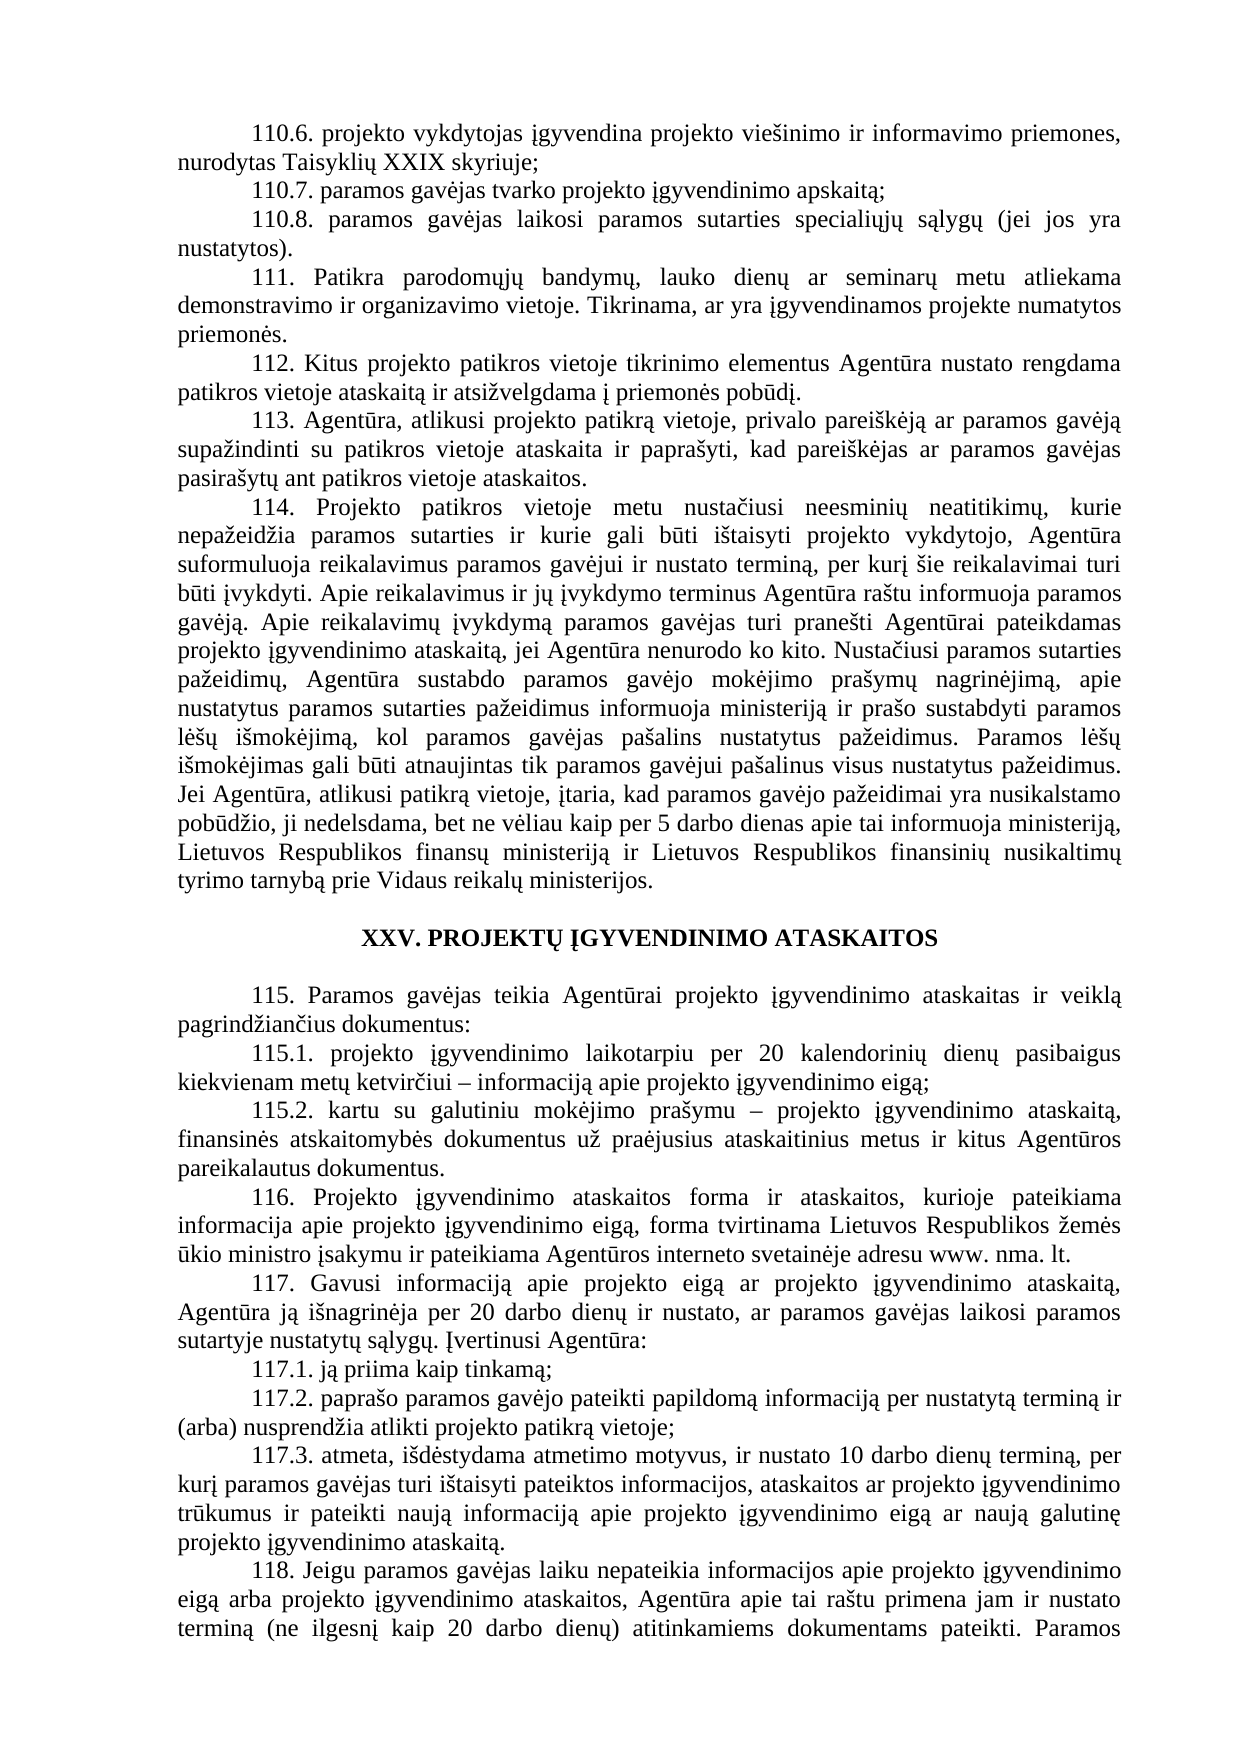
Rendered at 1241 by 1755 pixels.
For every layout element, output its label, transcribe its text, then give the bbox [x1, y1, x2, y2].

text 110.8. paramos gavėjas laikosi paramos sutarties specialiųjų sąlygų (jei jos yra nustatytos). [177, 204, 1122, 262]
text 112. Kitus projekto patikros vietoje tikrinimo elementus Agentūra nustato rengdama patikros vietoje ataskaitą ir atsižvelgdama į priemonės pobūdį. [177, 348, 1122, 406]
text 116. Projekto įgyvendinimo ataskaitos forma ir ataskaitos, kurioje pateikiama informacija apie projekto įgyvendinimo eigą, forma tvirtinama Lietuvos Respublikos žemės ūkio ministro įsakymu ir pateikiama Agentūros interneto svetainėje adresu www. nma. lt. [177, 1182, 1122, 1268]
text 117.3. atmeta, išdėstydama atmetimo motyvus, ir nustato 10 darbo dienų terminą, per kurį paramos gavėjas turi ištaisyti pateiktos informacijos, ataskaitos ar projekto įgyvendinimo trūkumus ir pateikti naują informaciją apie projekto įgyvendinimo eigą ar naują galutinę projekto įgyvendinimo ataskaitą. [177, 1441, 1122, 1556]
text 113. Agentūra, atlikusi projekto patikrą vietoje, privalo pareiškėją ar paramos gavėją supažindinti su patikros vietoje ataskaita ir paprašyti, kad pareiškėjas ar paramos gavėjas pasirašytų ant patikros vietoje ataskaitos. [177, 406, 1122, 492]
text 110.7. paramos gavėjas tvarko projekto įgyvendinimo apskaitą; [177, 176, 1122, 204]
text XXV. PROJEKTŲ ĮGYVENDINIMO ATASKAITOS [177, 923, 1122, 952]
text 114. Projekto patikros vietoje metu nustačiusi neesminių neatitikimų, kurie nepažeidžia paramos sutarties ir kurie gali būti ištaisyti projekto vykdytojo, Agentūra suformuluoja reikalavimus paramos gavėjui ir nustato terminą, per kurį šie reikalavimai turi būti įvykdyti. Apie reikalavimus ir jų įvykdymo terminus Agentūra raštu informuoja paramos gavėją. Apie reikalavimų įvykdymą paramos gavėjas turi pranešti Agentūrai pateikdamas projekto įgyvendinimo ataskaitą, jei Agentūra nenurodo ko kito. Nustačiusi paramos sutarties pažeidimų, Agentūra sustabdo paramos gavėjo mokėjimo prašymų nagrinėjimą, apie nustatytus paramos sutarties pažeidimus informuoja ministeriją ir prašo sustabdyti paramos lėšų išmokėjimą, kol paramos gavėjas pašalins nustatytus pažeidimus. Paramos lėšų išmokėjimas gali būti atnaujintas tik paramos gavėjui pašalinus visus nustatytus pažeidimus. Jei Agentūra, atlikusi patikrą vietoje, įtaria, kad paramos gavėjo pažeidimai yra nusikalstamo pobūdžio, ji nedelsdama, bet ne vėliau kaip per 5 darbo dienas apie tai informuoja ministeriją, Lietuvos Respublikos finansų ministeriją ir Lietuvos Respublikos finansinių nusikaltimų tyrimo tarnybą prie Vidaus reikalų ministerijos. [177, 492, 1122, 894]
text 111. Patikra parodomųjų bandymų, lauko dienų ar seminarų metu atliekama demonstravimo ir organizavimo vietoje. Tikrinama, ar yra įgyvendinamos projekte numatytos priemonės. [177, 262, 1122, 348]
text 110.6. projekto vykdytojas įgyvendina projekto viešinimo ir informavimo priemones, nurodytas Taisyklių XXIX skyriuje; [177, 118, 1122, 176]
text 117. Gavusi informaciją apie projekto eigą ar projekto įgyvendinimo ataskaitą, Agentūra ją išnagrinėja per 20 darbo dienų ir nustato, ar paramos gavėjas laikosi paramos sutartyje nustatytų sąlygų. Įvertinusi Agentūra: [177, 1268, 1122, 1354]
text 115. Paramos gavėjas teikia Agentūrai projekto įgyvendinimo ataskaitas ir veiklą pagrindžiančius dokumentus: [177, 981, 1122, 1038]
text 118. Jeigu paramos gavėjas laiku nepateikia informacijos apie projekto įgyvendinimo eigą arba projekto įgyvendinimo ataskaitos, Agentūra apie tai raštu primena jam ir nustato terminą (ne ilgesnį kaip 20 darbo dienų) atitinkamiems dokumentams pateikti. Paramos [177, 1556, 1122, 1642]
text 117.2. paprašo paramos gavėjo pateikti papildomą informaciją per nustatytą terminą ir (arba) nusprendžia atlikti projekto patikrą vietoje; [177, 1383, 1122, 1441]
text 117.1. ją priima kaip tinkamą; [177, 1354, 1122, 1383]
text 115.2. kartu su galutiniu mokėjimo prašymu – projekto įgyvendinimo ataskaitą, finansinės atskaitomybės dokumentus už praėjusius ataskaitinius metus ir kitus Agentūros pareikalautus dokumentus. [177, 1096, 1122, 1182]
text 115.1. projekto įgyvendinimo laikotarpiu per 20 kalendorinių dienų pasibaigus kiekvienam metų ketvirčiui – informaciją apie projekto įgyvendinimo eigą; [177, 1038, 1122, 1096]
